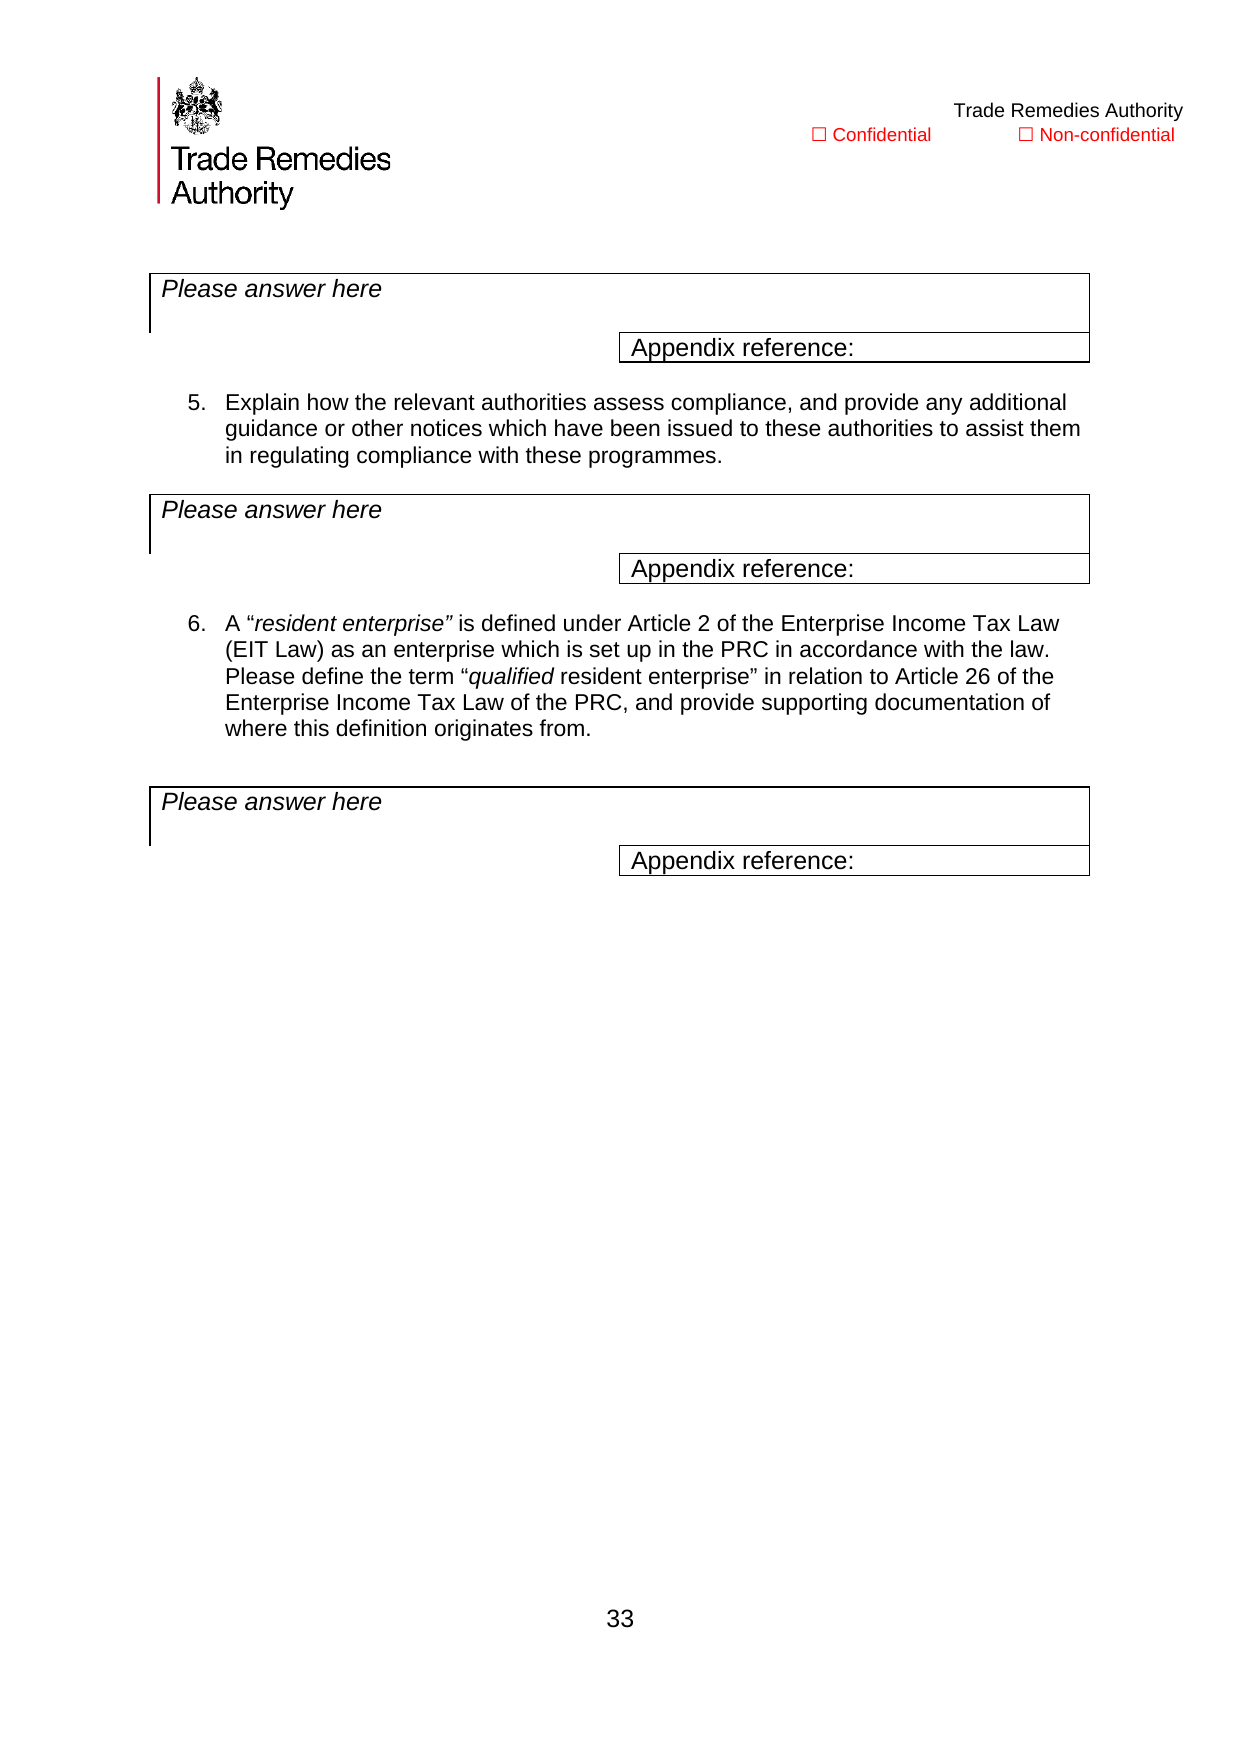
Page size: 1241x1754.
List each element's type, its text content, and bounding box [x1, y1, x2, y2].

table_cell Appendix reference: [620, 554, 1089, 583]
list A “resident enterprise” is defined under Article 2 of the Enterprise Income Tax Law (EIT Law) as an enterprise which is set up in the PRC in accordance with the law. Please define the term “qualified resident enterprise” in relation to Article 26 of the Enterprise Income Tax Law of the PRC, and provide supporting documentation of where this definition originates from. [187, 610, 1090, 742]
table_cell Appendix reference: [620, 846, 1089, 875]
table_header Please answer here [151, 788, 1089, 845]
table_cell Appendix reference: [620, 333, 1089, 361]
table_header Please answer here [151, 274, 1089, 332]
table_cell [150, 554, 619, 583]
table_cell [150, 846, 619, 875]
table_cell [150, 333, 619, 361]
table_header Please answer here [151, 495, 1089, 553]
list Explain how the relevant authorities assess compliance, and provide any additional guidance or other notices which have been issued to these authorities to assist them in regulating compliance with these programmes. [187, 389, 1090, 468]
